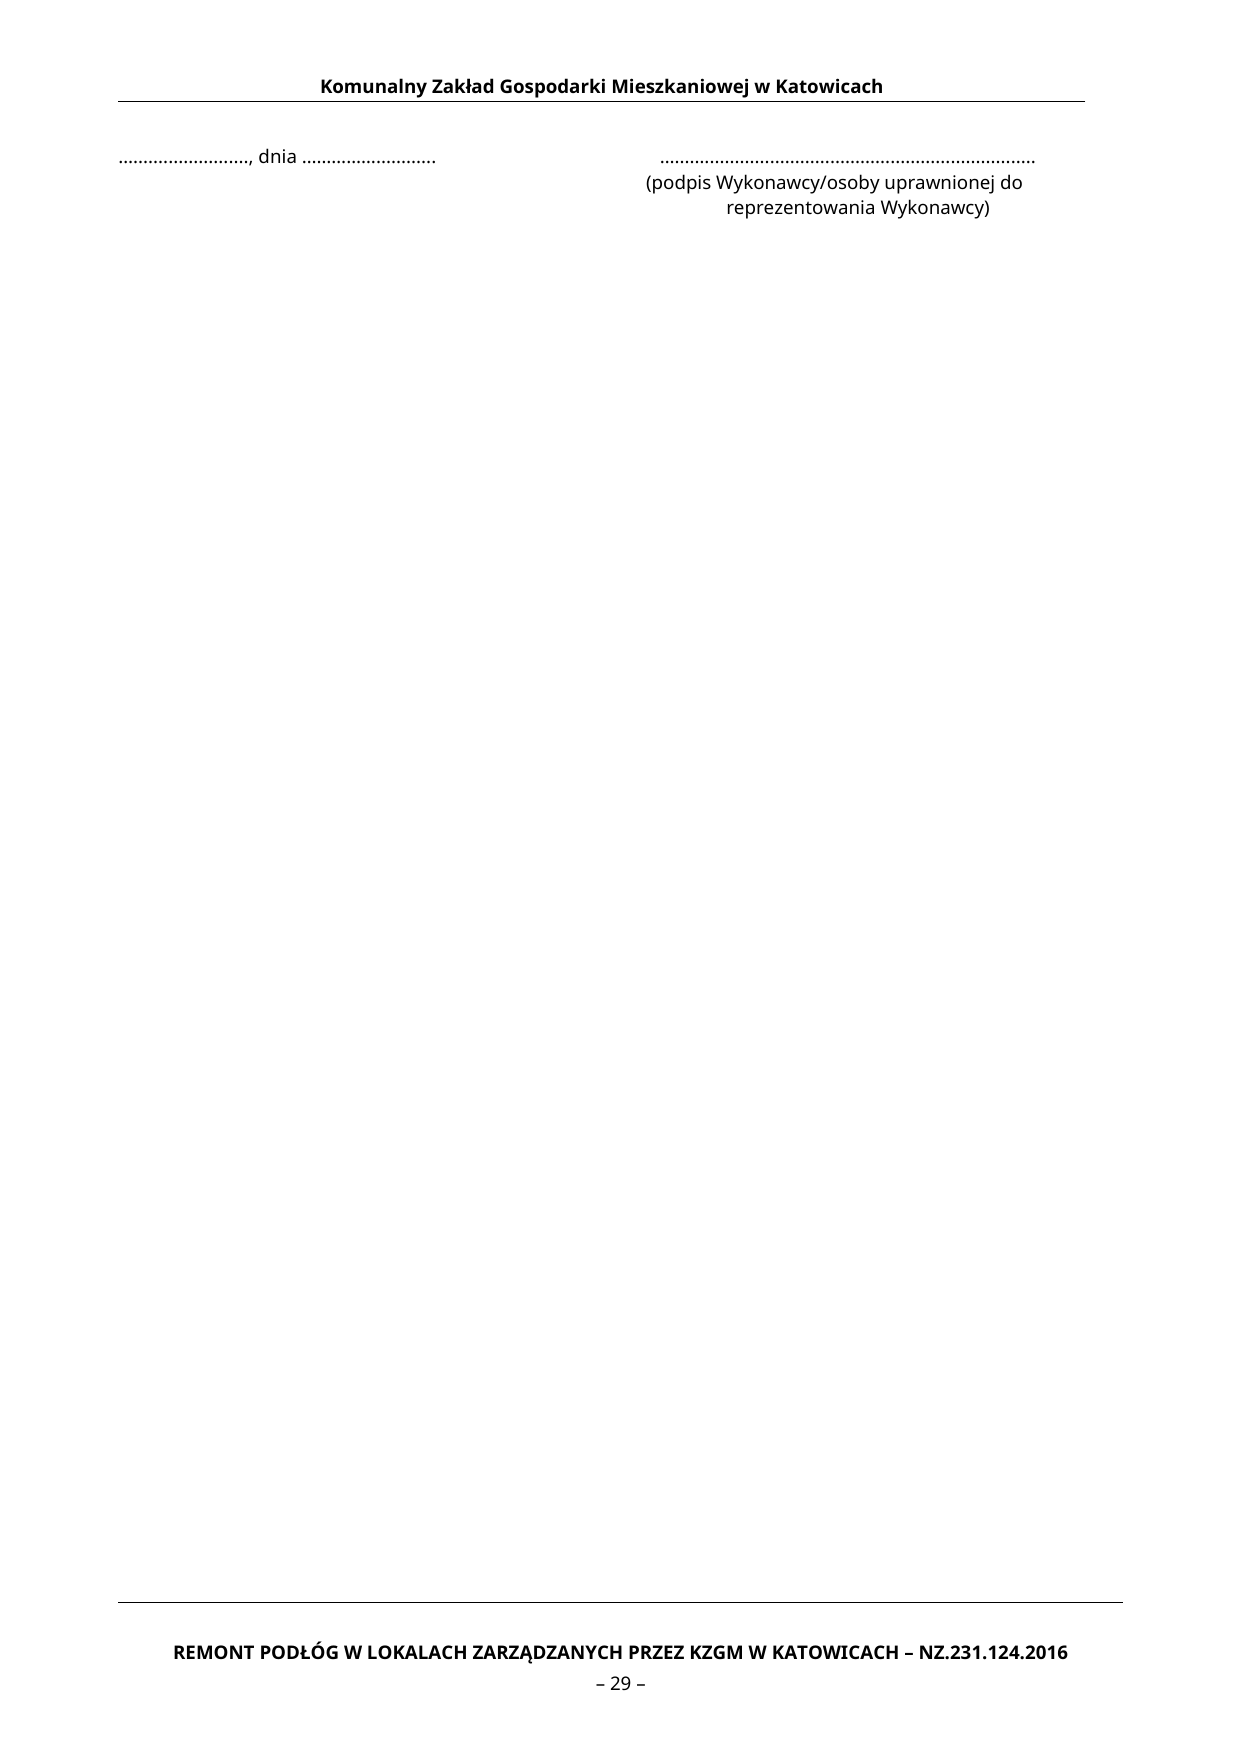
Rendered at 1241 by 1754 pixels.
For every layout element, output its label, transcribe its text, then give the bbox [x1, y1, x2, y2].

list …......................., dnia ……………............ …....…................................................................. [118, 144, 1123, 169]
text (podpis Wykonawcy/osoby uprawnionej do reprezentowania Wykonawcy) [118, 169, 1038, 220]
